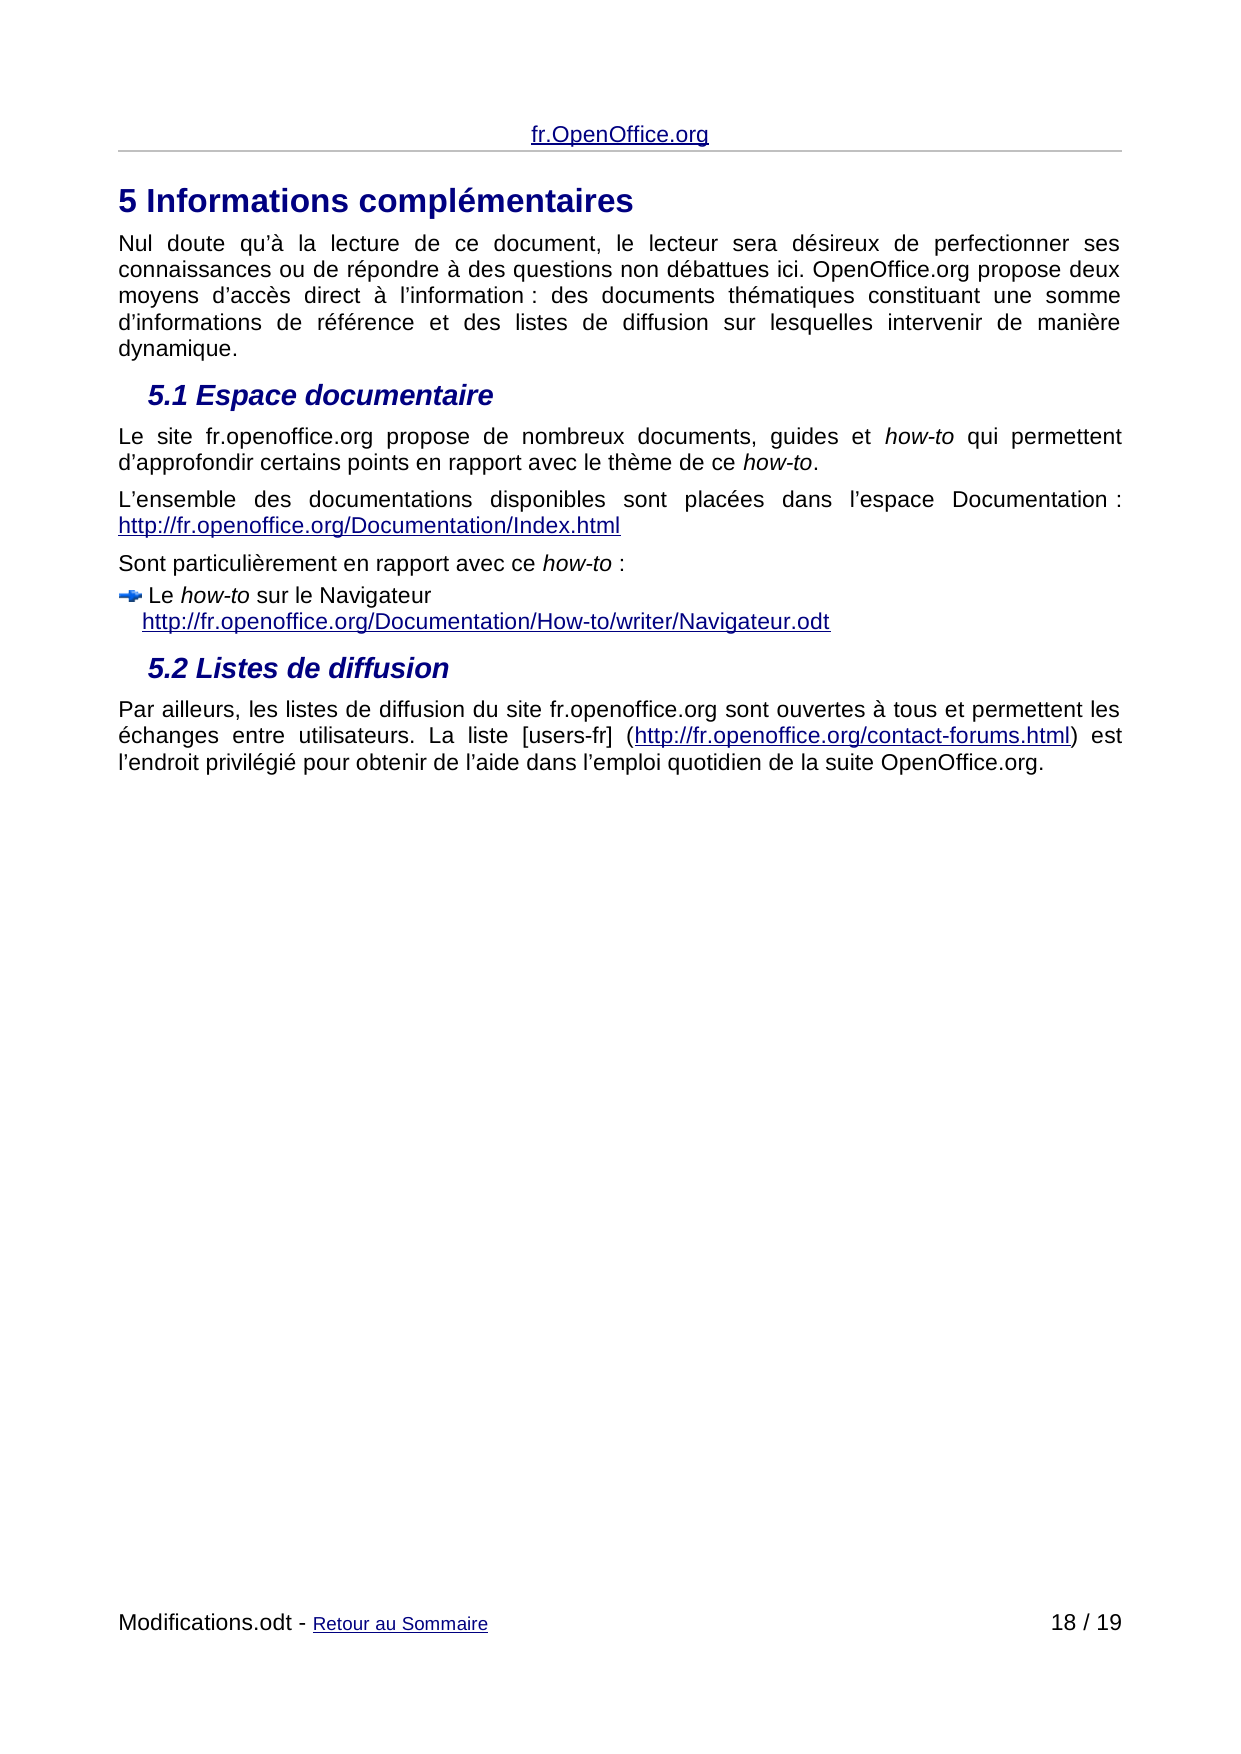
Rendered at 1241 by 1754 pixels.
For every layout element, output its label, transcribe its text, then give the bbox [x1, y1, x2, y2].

text L’ensemble des documentations disponibles sont placées dans l’espace Documentation : http://fr.openoffice.org/Documentation/Index.html [118, 487, 1122, 539]
text Sont particulièrement en rapport avec ce how-to : [118, 551, 1122, 577]
picture [119, 590, 142, 602]
subtitle Espace documentaire [148, 379, 1122, 411]
list Le how-to sur le Navigateur http://fr.openoffice.org/Documentation/How-to/writer/Navigateur.odt [118, 583, 1122, 635]
text Le site fr.openoffice.org propose de nombreux documents, guides et how-to qui permettent d’approfondir certains points en rapport avec le thème de ce how-to. [118, 423, 1122, 475]
text Nul doute qu’à la lecture de ce document, le lecteur sera désireux de perfectionner ses connaissances ou de répondre à des questions non débattues ici. OpenOffice.org propose deux moyens d’accès direct à l’information : des documents thématiques constituant une somme d’informations de référence et des listes de diffusion sur lesquelles intervenir de manière dynamique. [118, 231, 1122, 361]
subtitle Listes de diffusion [148, 652, 1122, 685]
text Par ailleurs, les listes de diffusion du site fr.openoffice.org sont ouvertes à tous et permettent les échanges entre utilisateurs. La liste [users-fr] (http://fr.openoffice.org/contact-forums.html) est l’endroit privilégié pour obtenir de l’aide dans l’emploi quotidien de la suite OpenOffice.org. [118, 697, 1122, 775]
subtitle Informations complémentaires [118, 182, 1122, 219]
